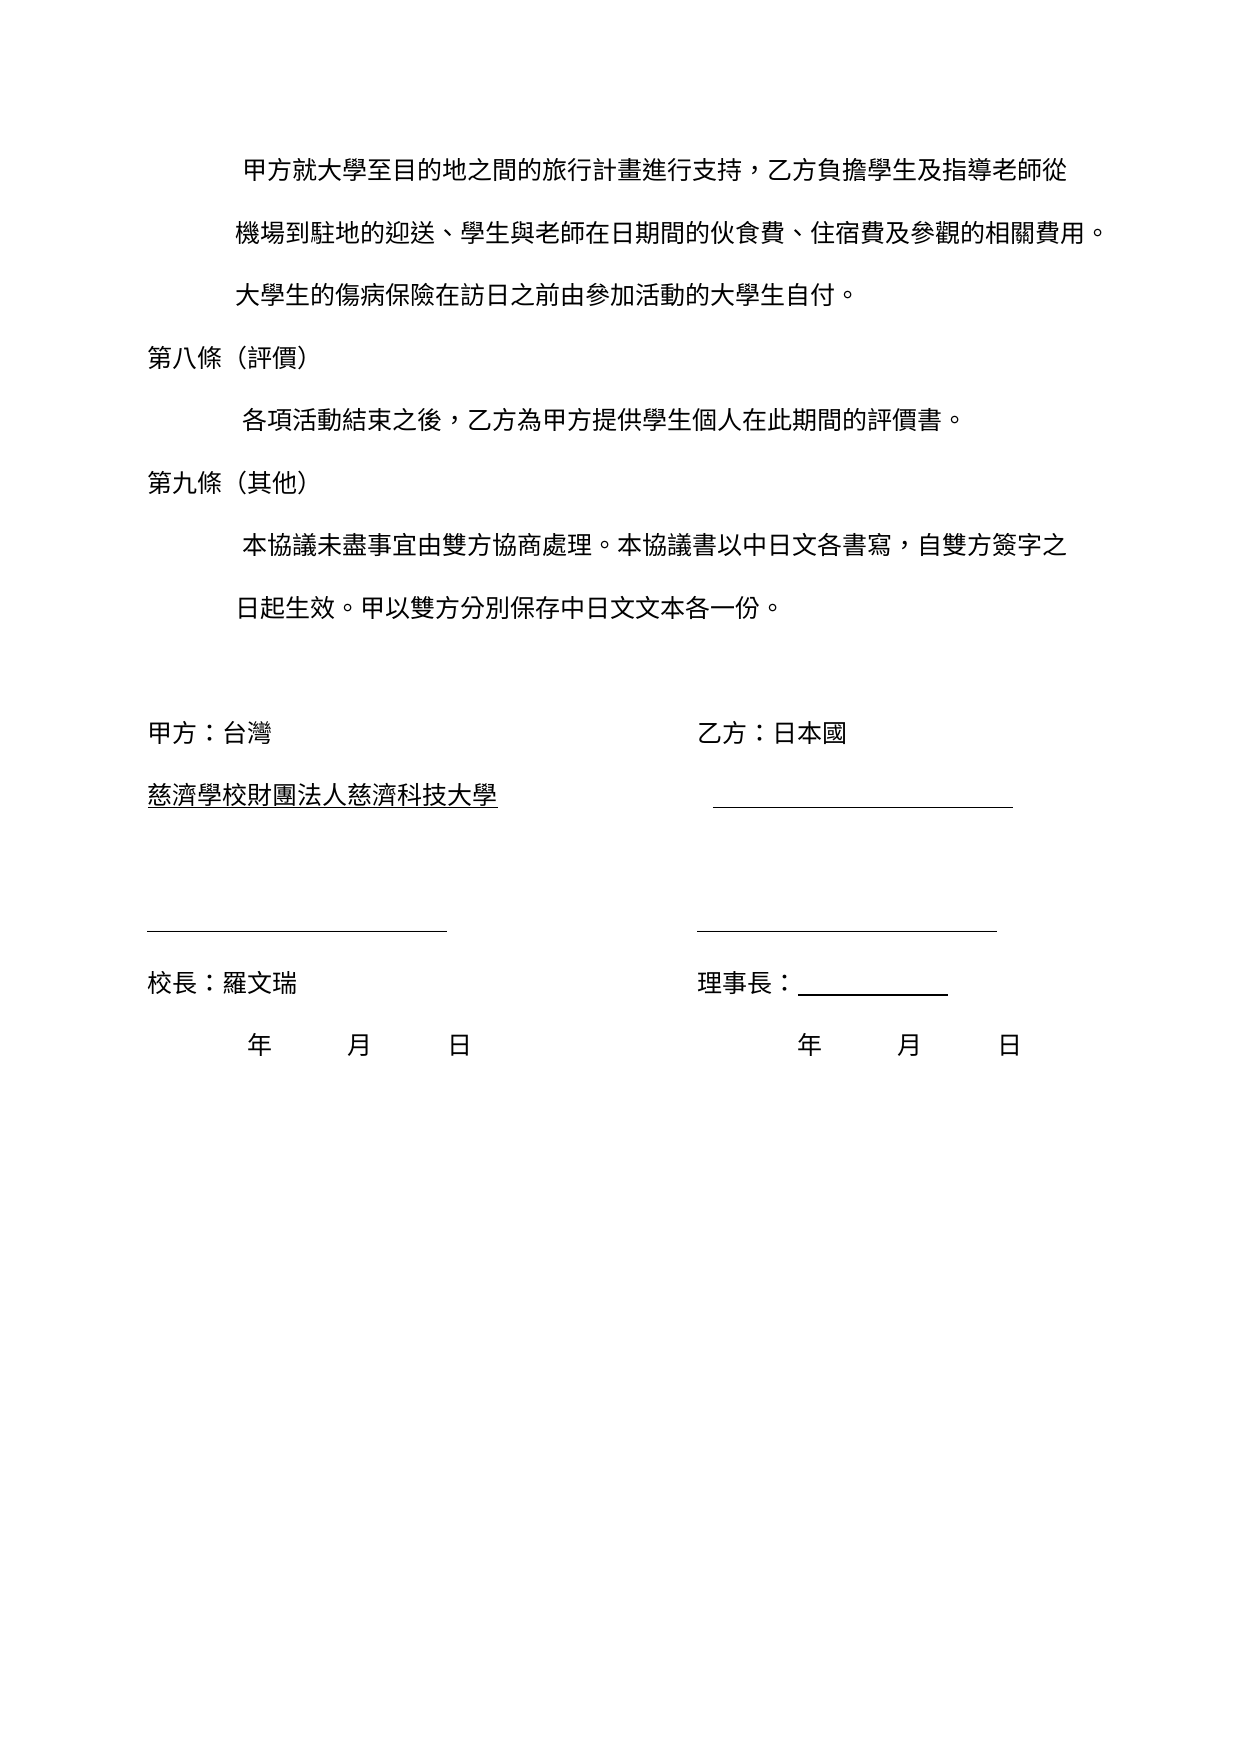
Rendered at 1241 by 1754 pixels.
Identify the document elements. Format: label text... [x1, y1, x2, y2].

text 甲方就大學至目的地之間的旅行計畫進行支持，乙方負擔學生及指導老師從機場到駐地的迎送、學生與老師在日期間的伙食費、住宿費及參觀的相關費用。大學生的傷病保險在訪日之前由參加活動的大學生自付。 [198, 127, 1092, 314]
text 各項活動結束之後，乙方為甲方提供學生個人在此期間的評價書。 [198, 377, 1092, 439]
text 年 月 日 年 月 日 [148, 1002, 1092, 1064]
text 慈濟學校財團法人慈濟科技大學 [148, 752, 1092, 814]
text 第九條（其他） [148, 439, 1092, 502]
text ＿＿＿＿＿＿＿＿＿＿＿＿ ＿＿＿＿＿＿＿＿＿＿＿＿ [148, 877, 1092, 939]
text 甲方：台灣 乙方：日本國 [148, 689, 1092, 752]
text 第八條（評價） [148, 314, 1092, 377]
text 本協議未盡事宜由雙方協商處理。本協議書以中日文各書寫，自雙方簽字之日起生效。甲以雙方分別保存中日文文本各一份。 [198, 502, 1092, 627]
text 校長：羅文瑞 理事長： [148, 939, 1092, 1002]
